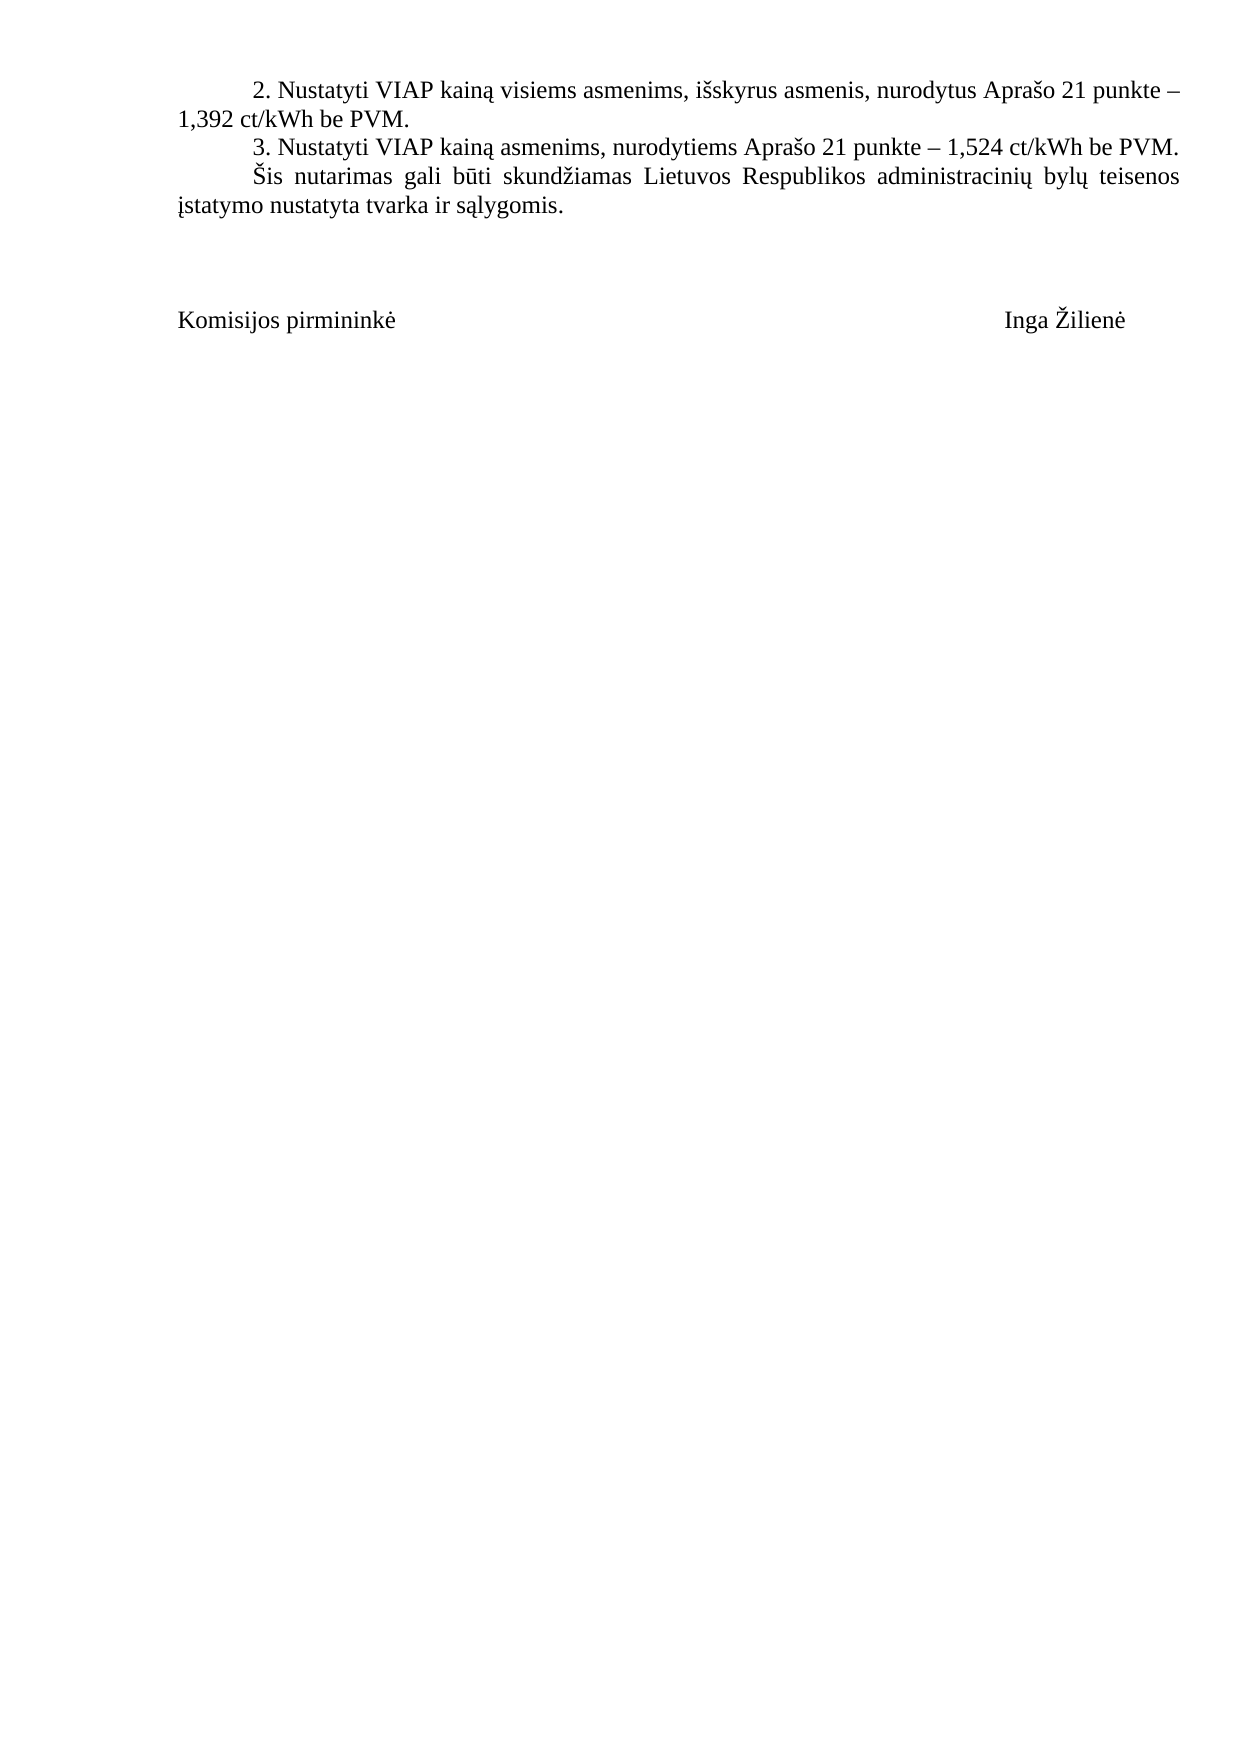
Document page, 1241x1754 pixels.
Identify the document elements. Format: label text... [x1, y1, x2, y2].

text Komisijos pirmininkė Inga Žilienė [177, 305, 1181, 334]
text Šis nutarimas gali būti skundžiamas Lietuvos Respublikos administracinių bylų teisenos įstatymo nustatyta tvarka ir sąlygomis. [177, 161, 1181, 219]
text 3. Nustatyti VIAP kainą asmenims, nurodytiems Aprašo 21 punkte – 1,524 ct/kWh be PVM. [177, 132, 1181, 161]
text 2. Nustatyti VIAP kainą visiems asmenims, išskyrus asmenis, nurodytus Aprašo 21 punkte – 1,392 ct/kWh be PVM. [177, 75, 1181, 132]
